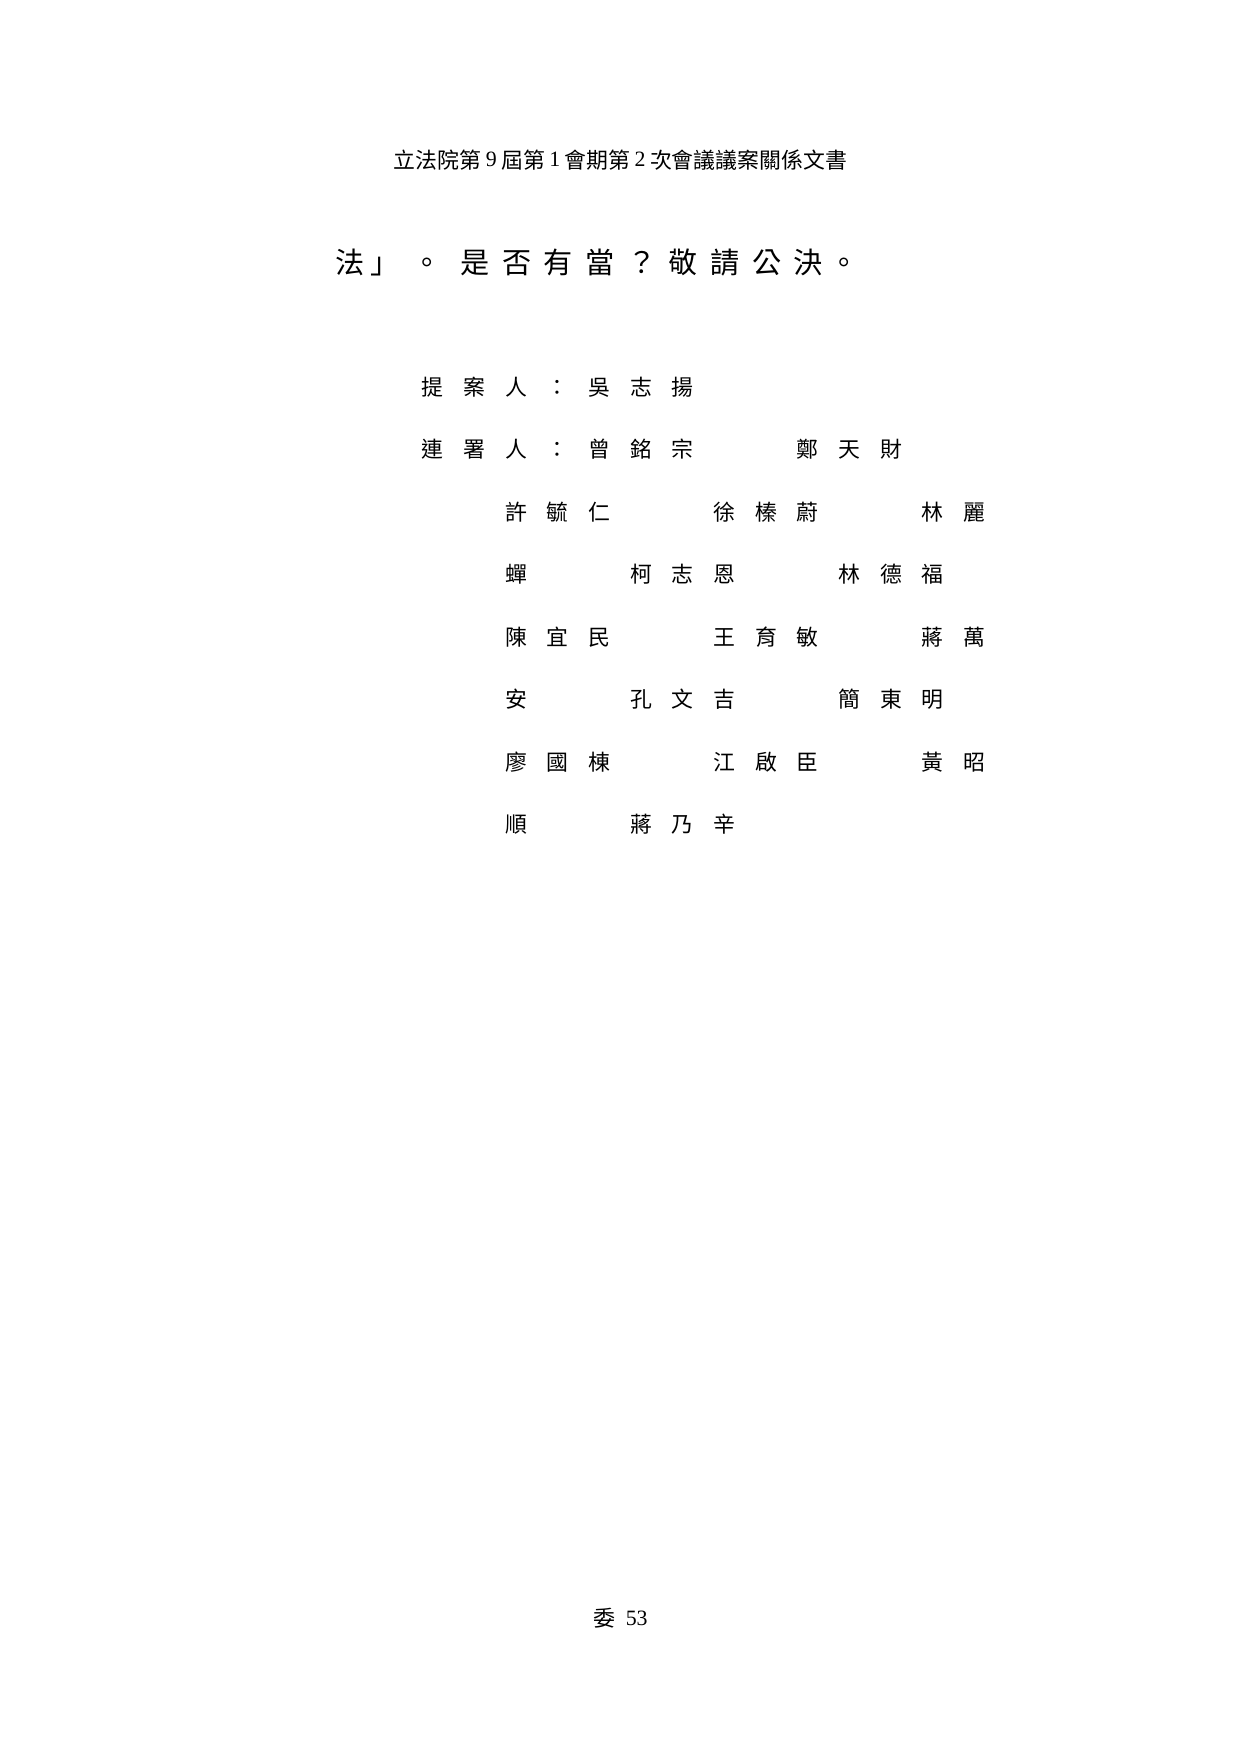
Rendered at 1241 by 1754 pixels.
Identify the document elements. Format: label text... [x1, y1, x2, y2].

text 提案人：吳志揚 [403, 344, 1012, 406]
text 法」。是否有當？敬請公決。 [217, 219, 1078, 281]
text 連署人：曾銘宗 鄭天財 許毓仁 徐榛蔚 林麗蟬 柯志恩 林德福 陳宜民 王育敏 蔣萬安 孔文吉 簡東明 廖國棟 江啟臣 黃昭順 蔣乃辛 [403, 406, 1012, 844]
